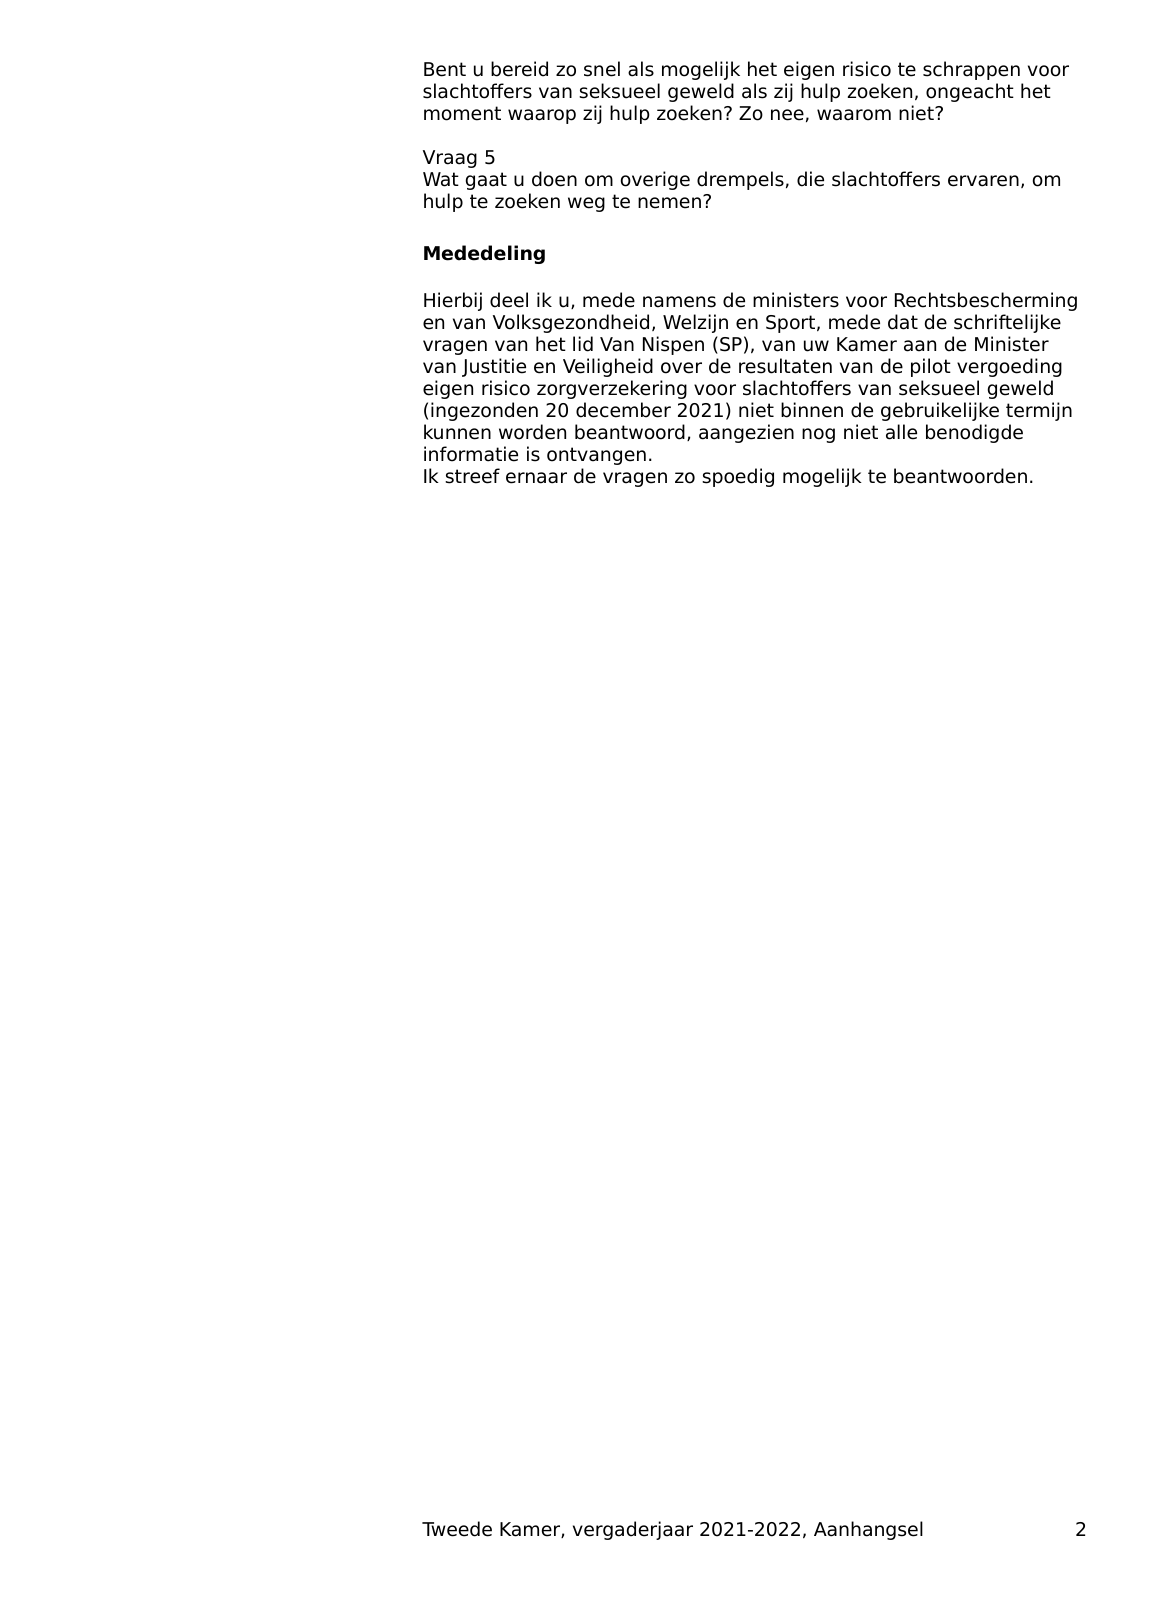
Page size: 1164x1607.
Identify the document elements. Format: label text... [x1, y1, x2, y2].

subtitle Mededeling [422, 243, 1087, 265]
text Bent u bereid zo snel als mogelijk het eigen risico te schrappen voor slachtoffers van seksueel geweld als zij hulp zoeken, ongeacht het moment waarop zij hulp zoeken? Zo nee, waarom niet? [422, 59, 1087, 125]
text Wat gaat u doen om overige drempels, die slachtoffers ervaren, om hulp te zoeken weg te nemen? [422, 169, 1087, 213]
text Hierbij deel ik u, mede namens de ministers voor Rechtsbescherming en van Volksgezondheid, Welzijn en Sport, mede dat de schriftelijke vragen van het lid Van Nispen (SP), van uw Kamer aan de Minister van Justitie en Veiligheid over de resultaten van de pilot vergoeding eigen risico zorgverzekering voor slachtoffers van seksueel geweld (ingezonden 20 december 2021) niet binnen de gebruikelijke termijn kunnen worden beantwoord, aangezien nog niet alle benodigde informatie is ontvangen. [422, 290, 1087, 466]
text Vraag 5 [422, 147, 1087, 169]
text Ik streef ernaar de vragen zo spoedig mogelijk te beantwoorden. [422, 466, 1087, 488]
